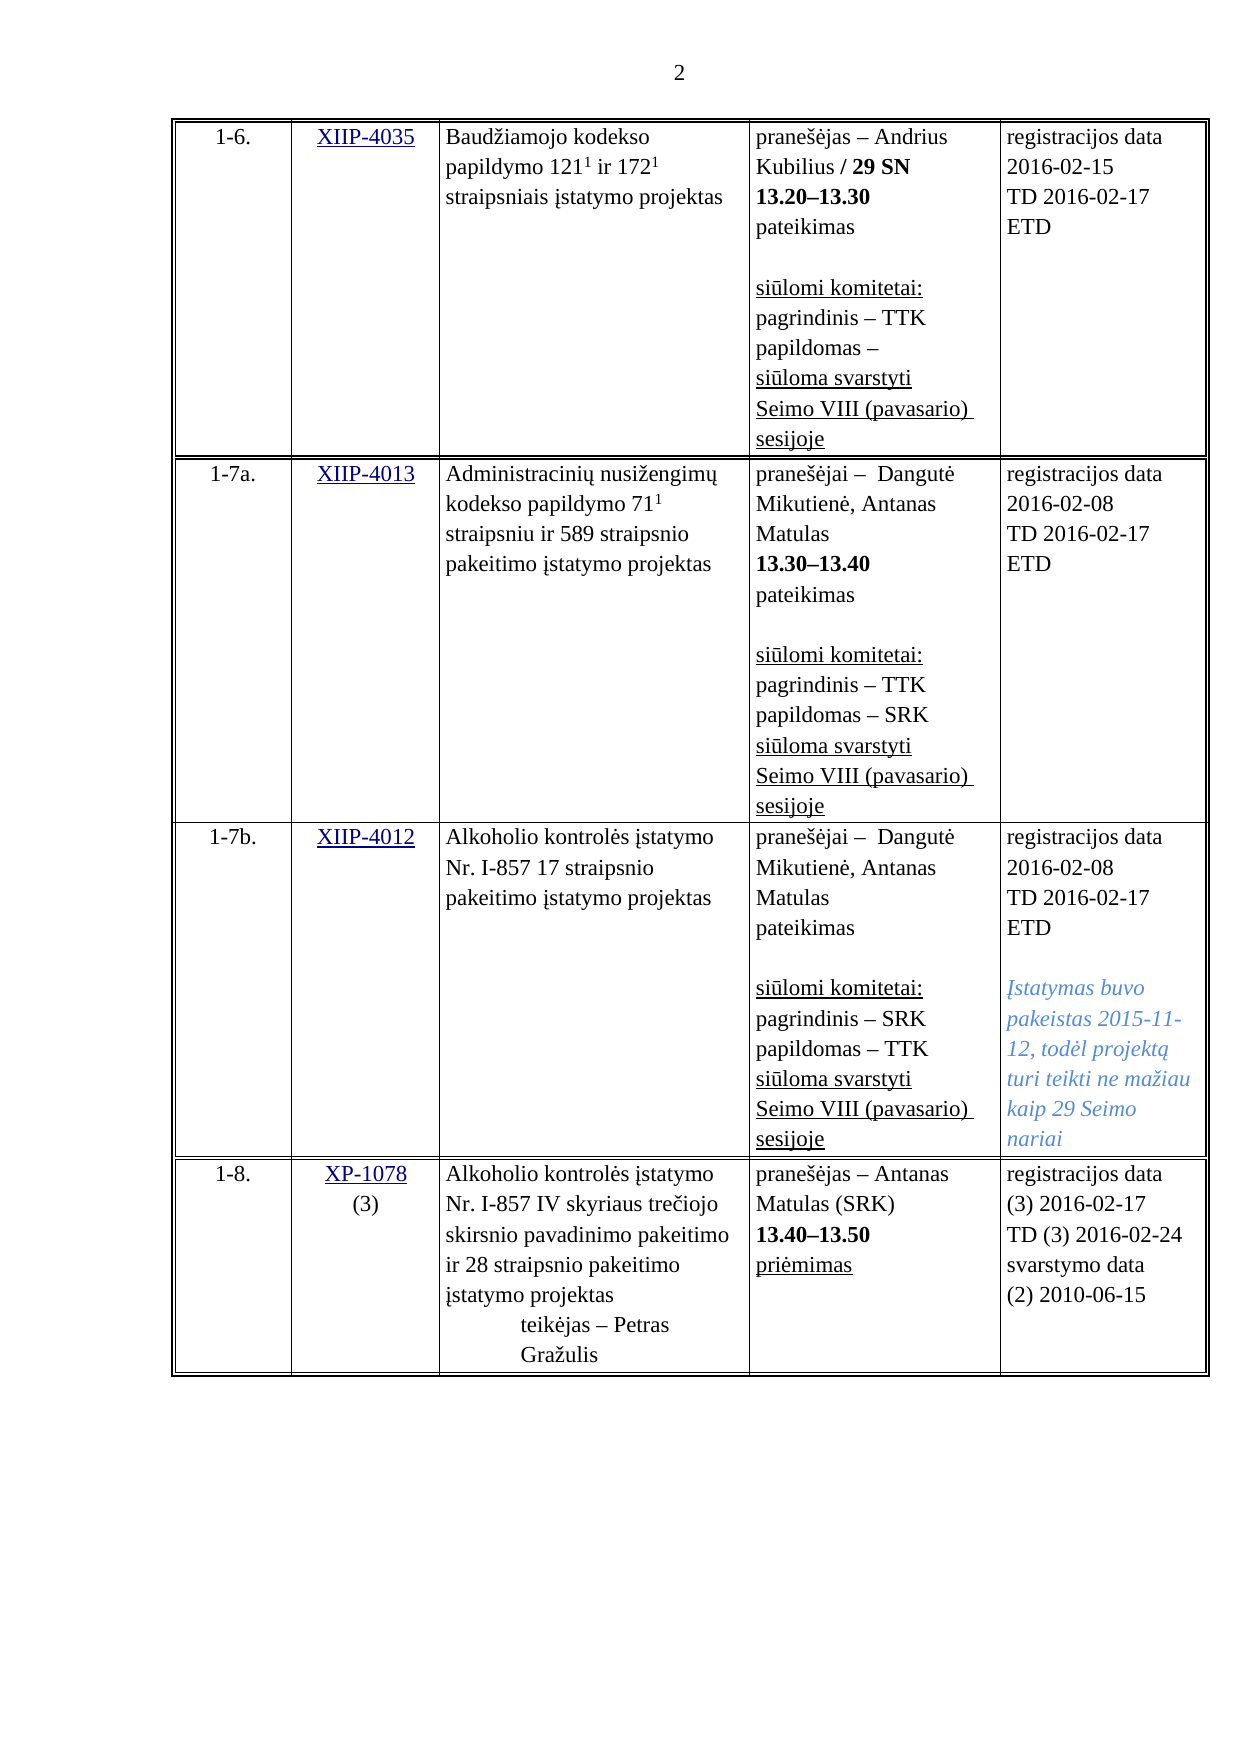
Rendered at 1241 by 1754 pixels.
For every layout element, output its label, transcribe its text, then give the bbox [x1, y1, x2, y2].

table_cell pranešėjai – Dangutė Mikutienė, Antanas Matulas pateikimas siūlomi komitetai: pagrindinis – SRK papildomas – TTK siūloma svarstyti Seimo VIII (pavasario) sesijoje [750, 823, 1000, 1156]
table_cell 1-7a. [176, 460, 291, 822]
table_cell Alkoholio kontrolės įstatymo Nr. I-857 17 straipsnio pakeitimo įstatymo projektas [440, 823, 749, 1156]
table_cell Baudžiamojo kodekso papildymo 1211 ir 1721 straipsniais įstatymo projektas [440, 123, 749, 455]
table_cell pranešėjai – Dangutė Mikutienė, Antanas Matulas 13.30–13.40 pateikimas siūlomi komitetai: pagrindinis – TTK papildomas – SRK siūloma svarstyti Seimo VIII (pavasario) sesijoje [750, 460, 1000, 822]
table_cell registracijos data 2016-02-15 TD 2016-02-17 ETD [1001, 123, 1205, 455]
table_cell 1-8. [176, 1160, 291, 1372]
table_cell 1-6. [176, 123, 291, 455]
table_cell XIIP-4035 [292, 123, 439, 455]
table_cell Administracinių nusižengimų kodekso papildymo 711 straipsniu ir 589 straipsnio pakeitimo įstatymo projektas [440, 460, 749, 822]
table_cell pranešėjas – Antanas Matulas (SRK) 13.40–13.50 priėmimas [750, 1160, 1000, 1372]
table_cell registracijos data (3) 2016-02-17 TD (3) 2016-02-24 svarstymo data (2) 2010-06-15 [1001, 1160, 1205, 1372]
table_cell pranešėjas – Andrius Kubilius / 29 SN 13.20–13.30 pateikimas siūlomi komitetai: pagrindinis – TTK papildomas – siūloma svarstyti Seimo VIII (pavasario) sesijoje [750, 123, 1000, 455]
table_cell registracijos data 2016-02-08 TD 2016-02-17 ETD [1001, 460, 1205, 822]
table_cell XIIP-4012 [292, 823, 439, 1156]
table_cell Alkoholio kontrolės įstatymo Nr. I-857 IV skyriaus trečiojo skirsnio pavadinimo pakeitimo ir 28 straipsnio pakeitimo įstatymo projektas teikėjas – Petras Gražulis [440, 1160, 749, 1372]
table_cell XP-1078 (3) [292, 1160, 439, 1372]
table_cell 1-7b. [176, 823, 291, 1156]
table_cell XIIP-4013 [292, 460, 439, 822]
table_cell registracijos data 2016-02-08 TD 2016-02-17 ETD Įstatymas buvo pakeistas 2015-11-12, todėl projektą turi teikti ne mažiau kaip 29 Seimo nariai [1001, 823, 1205, 1156]
